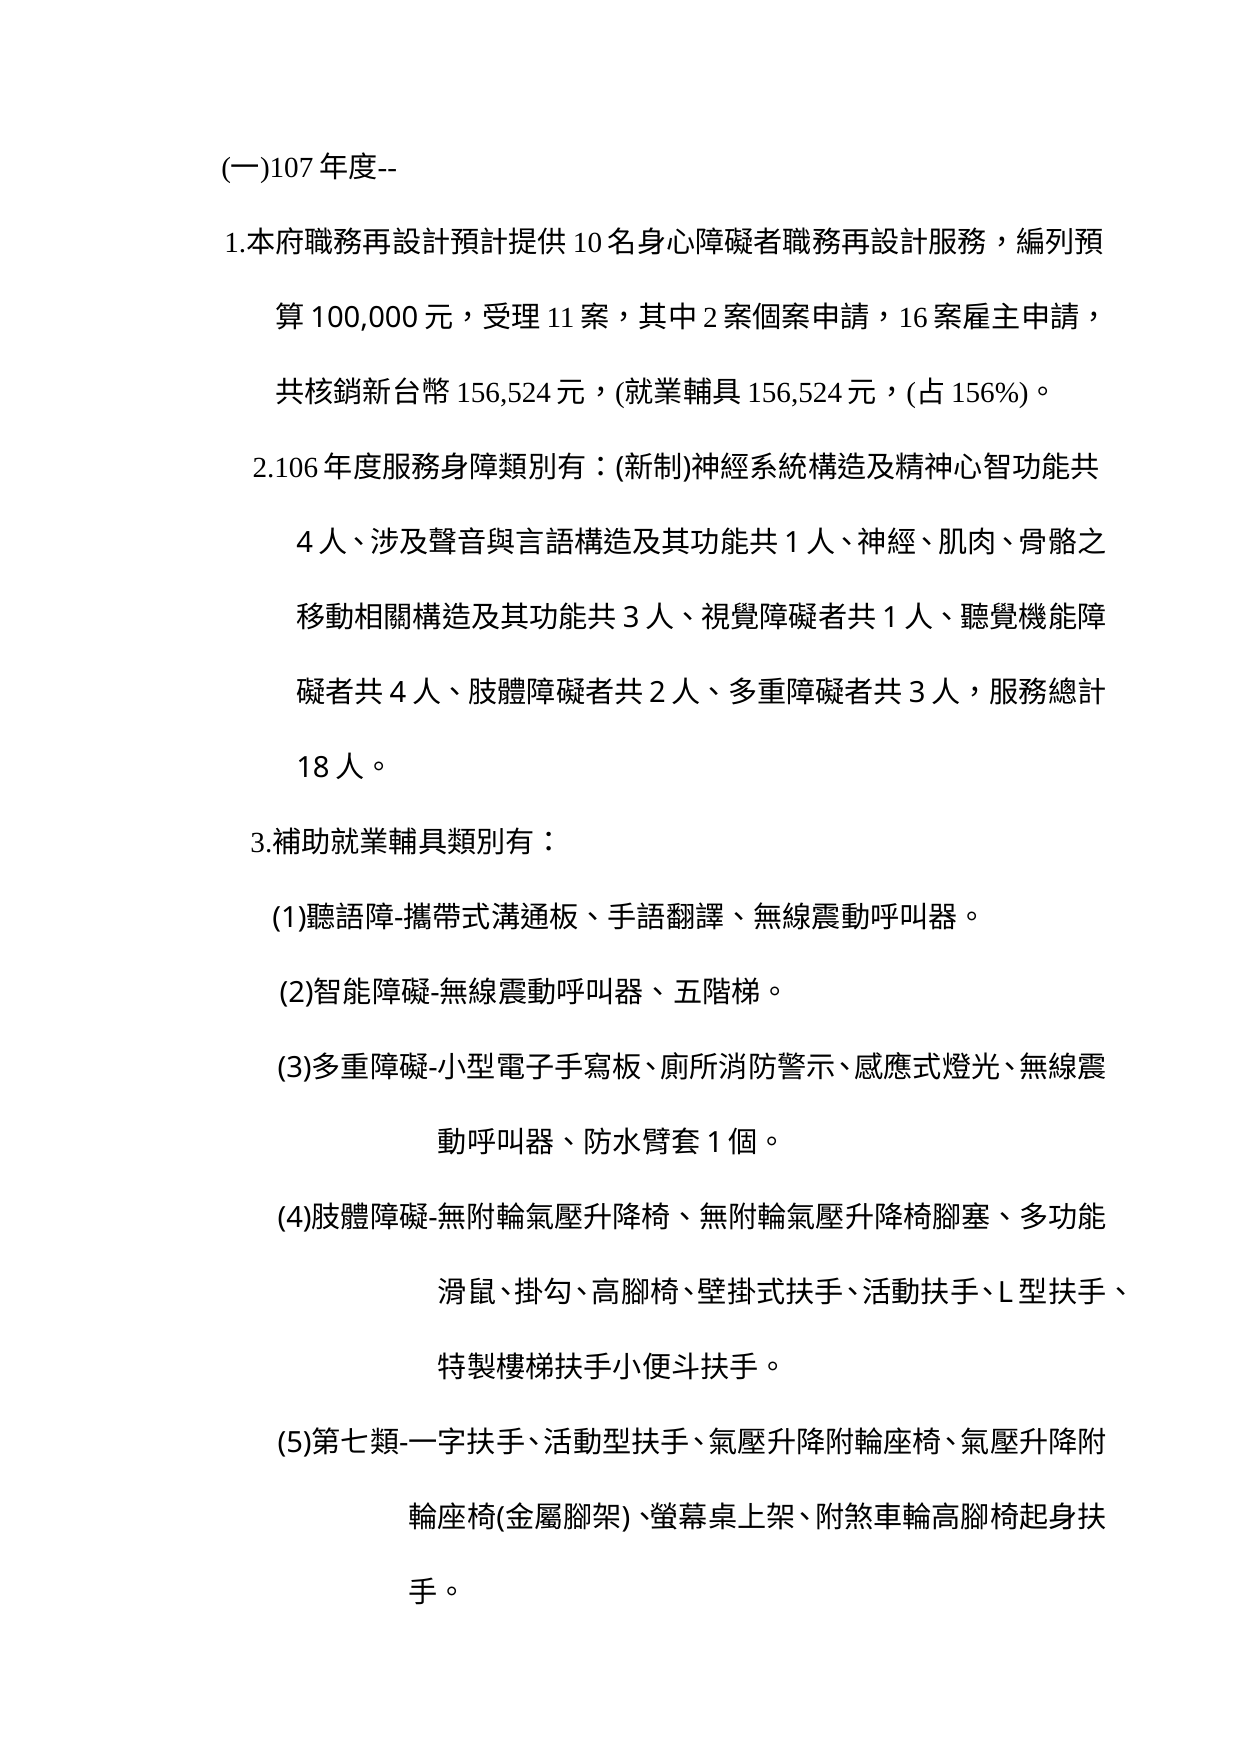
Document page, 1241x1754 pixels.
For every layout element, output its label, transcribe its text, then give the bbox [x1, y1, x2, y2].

text 1.本府職務再設計預計提供10名身心障礙者職務再設計服務，編列預算100,000元，受理11案，其中2案個案申請，16案雇主申請，共核銷新台幣156,524元，(就業輔具156,524元，(占156%)。 [202, 202, 1106, 427]
text (3)多重障礙-小型電子手寫板、廁所消防警示、感應式燈光、無線震動呼叫器、防水臂套1個。 [277, 1027, 1106, 1177]
text 3.補助就業輔具類別有： [177, 802, 1106, 877]
text (2)智能障礙-無線震動呼叫器、五階梯。 [177, 952, 1106, 1027]
text 2.106年度服務身障類別有：(新制)神經系統構造及精神心智功能共4人、涉及聲音與言語構造及其功能共1人、神經、肌肉、骨骼之移動相關構造及其功能共3人、視覺障礙者共1人、聽覺機能障礙者共4人、肢體障礙者共2人、多重障礙者共3人，服務總計18人。 [252, 427, 1106, 802]
text (4)肢體障礙-無附輪氣壓升降椅、無附輪氣壓升降椅腳塞、多功能滑鼠、掛勾、高腳椅、壁掛式扶手、活動扶手、L型扶手、特製樓梯扶手小便斗扶手。 [277, 1177, 1106, 1402]
text (1)聽語障-攜帶式溝通板、手語翻譯、無線震動呼叫器。 [177, 877, 1106, 952]
text (5)第七類-一字扶手、活動型扶手、氣壓升降附輪座椅、氣壓升降附輪座椅(金屬腳架)、螢幕桌上架、附煞車輪高腳椅起身扶手。 [277, 1402, 1106, 1627]
text (一)107年度-- [177, 127, 1106, 202]
